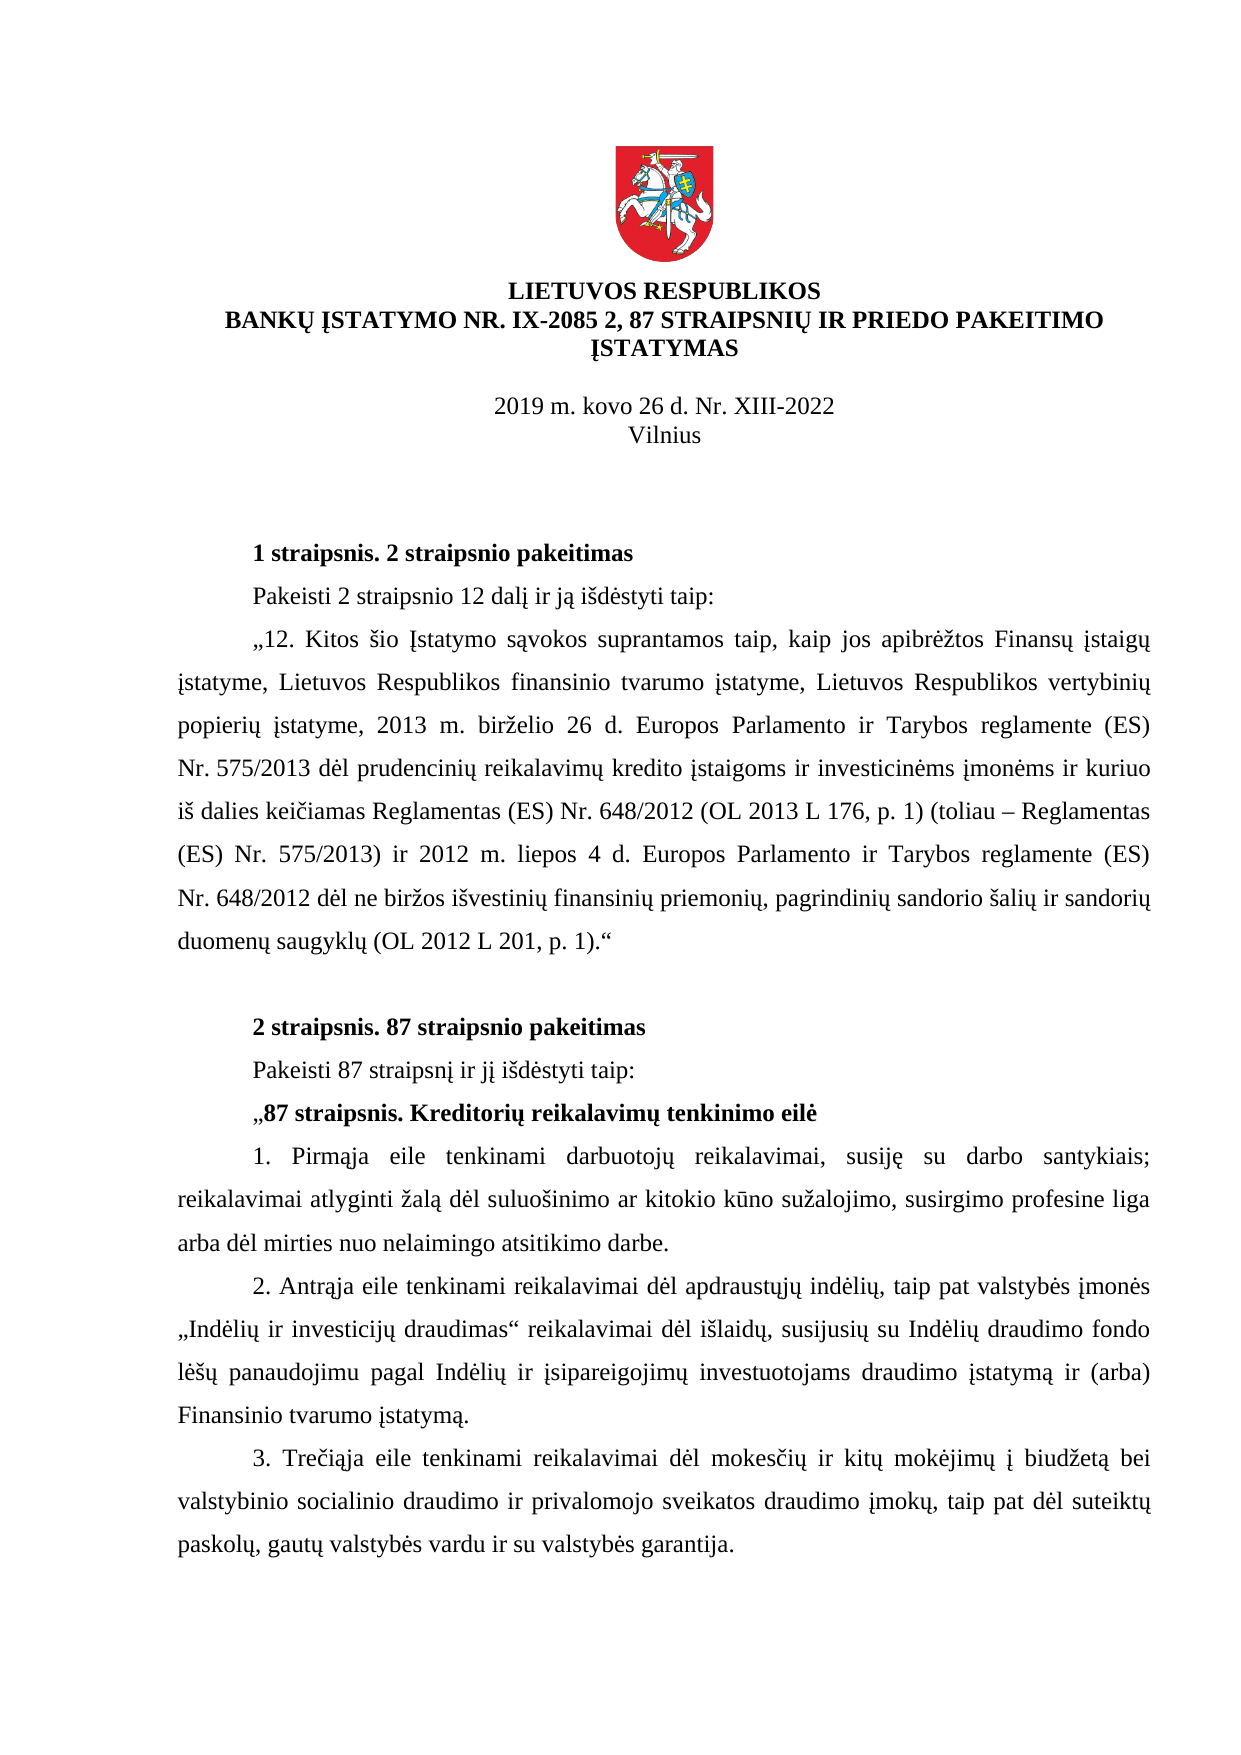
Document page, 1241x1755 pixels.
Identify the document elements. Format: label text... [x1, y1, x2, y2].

text 1. Pirmąja eile tenkinami darbuotojų reikalavimai, susiję su darbo santykiais; reikalavimai atlyginti žalą dėl suluošinimo ar kitokio kūno sužalojimo, susirgimo profesine liga arba dėl mirties nuo nelaimingo atsitikimo darbe. [177, 1141, 1152, 1256]
text 2. Antrąja eile tenkinami reikalavimai dėl apdraustųjų indėlių, taip pat valstybės įmonės „Indėlių ir investicijų draudimas“ reikalavimai dėl išlaidų, susijusių su Indėlių draudimo fondo lėšų panaudojimu pagal Indėlių ir įsipareigojimų investuotojams draudimo įstatymą ir (arba) Finansinio tvarumo įstatymą. [177, 1271, 1152, 1429]
text LIETUVOS RESPUBLIKOS [177, 276, 1152, 305]
text 1 straipsnis. 2 straipsnio pakeitimas [177, 538, 1152, 566]
text 2019 m. kovo 26 d. Nr. XIII-2022 [177, 391, 1152, 420]
text Pakeisti 87 straipsnį ir jį išdėstyti taip: [177, 1055, 1152, 1084]
text Pakeisti 2 straipsnio 12 dalį ir ją išdėstyti taip: [177, 581, 1152, 609]
text „12. Kitos šio Įstatymo sąvokos suprantamos taip, kaip jos apibrėžtos Finansų įstaigų įstatyme, Lietuvos Respublikos finansinio tvarumo įstatyme, Lietuvos Respublikos vertybinių popierių įstatyme, 2013 m. birželio 26 d. Europos Parlamento ir Tarybos reglamente (ES) Nr. 575/2013 dėl prudencinių reikalavimų kredito įstaigoms ir investicinėms įmonėms ir kuriuo iš dalies keičiamas Reglamentas (ES) Nr. 648/2012 (OL 2013 L 176, p. 1) (toliau – Reglamentas (ES) Nr. 575/2013) ir 2012 m. liepos 4 d. Europos Parlamento ir Tarybos reglamente (ES) Nr. 648/2012 dėl ne biržos išvestinių finansinių priemonių, pagrindinių sandorio šalių ir sandorių duomenų saugyklų (OL 2012 L 201, p. 1).“ [177, 624, 1152, 954]
text „87 straipsnis. Kreditorių reikalavimų tenkinimo eilė [177, 1098, 1152, 1127]
text 2 straipsnis. 87 straipsnio pakeitimas [177, 1012, 1152, 1041]
text BANKŲ ĮSTATYMO NR. IX-2085 2, 87 STRAIPSNIŲ IR PRIEDO PAKEITIMO [177, 305, 1152, 333]
text ĮSTATYMAS [177, 333, 1152, 362]
text 3. Trečiąja eile tenkinami reikalavimai dėl mokesčių ir kitų mokėjimų į biudžetą bei valstybinio socialinio draudimo ir privalomojo sveikatos draudimo įmokų, taip pat dėl suteiktų paskolų, gautų valstybės vardu ir su valstybės garantija. [177, 1443, 1152, 1558]
text Vilnius [177, 420, 1152, 448]
